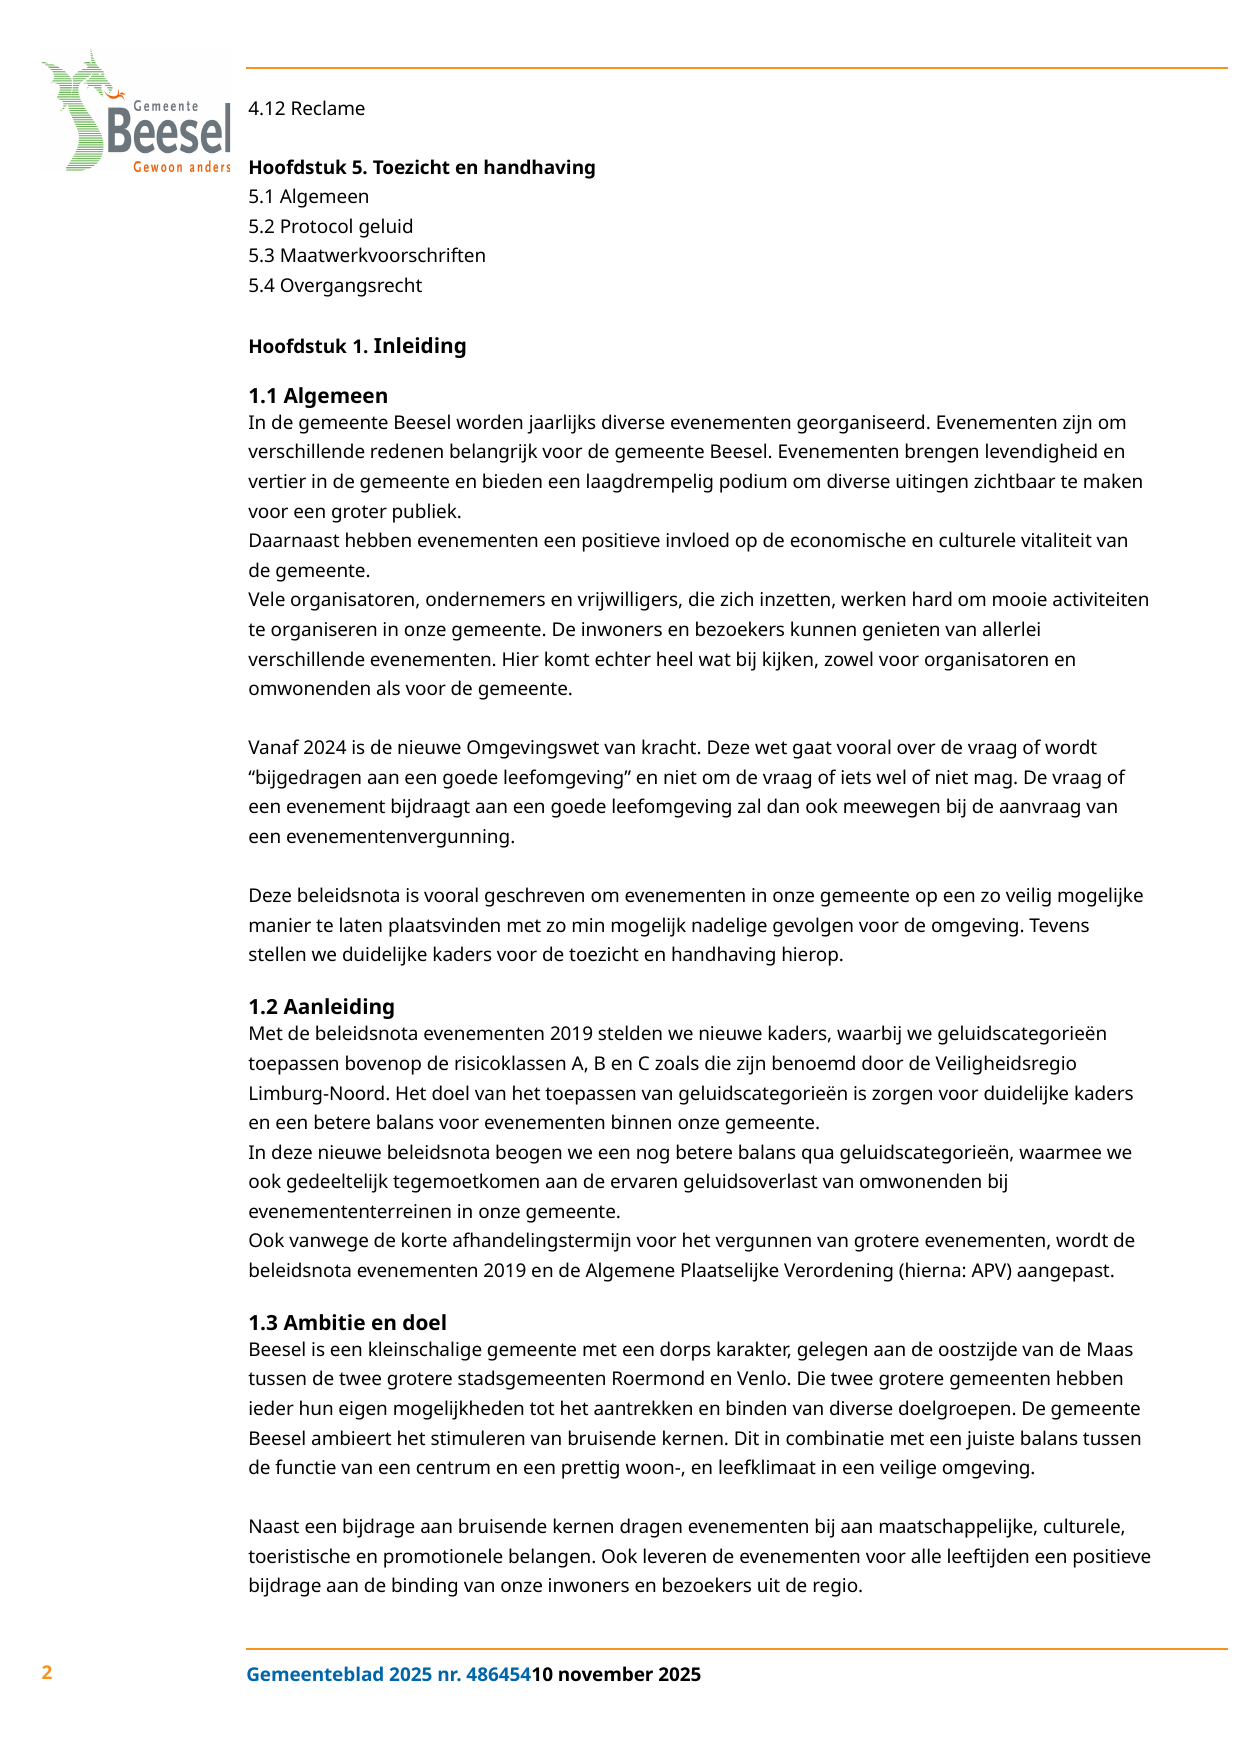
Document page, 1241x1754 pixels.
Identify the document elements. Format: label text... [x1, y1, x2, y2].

text Hoofdstuk 1. Inleiding [248, 331, 1152, 360]
text 1.1 Algemeen [248, 381, 1152, 409]
text Vanaf 2024 is de nieuwe Omgevingswet van kracht. Deze wet gaat vooral over de vraag of wordt “bijgedragen aan een goede leefomgeving” en niet om de vraag of iets wel of niet mag. De vraag of een evenement bijdraagt aan een goede leefomgeving zal dan ook meewegen bij de aanvraag van een evenementenvergunning. [248, 734, 1152, 849]
text Deze beleidsnota is vooral geschreven om evenementen in onze gemeente op een zo veilig mogelijke manier te laten plaatsvinden met zo min mogelijk nadelige gevolgen voor de omgeving. Tevens stellen we duidelijke kaders voor de toezicht en handhaving hierop. [248, 882, 1152, 967]
text Daarnaast hebben evenementen een positieve invloed op de economische en culturele vitaliteit van de gemeente. [248, 527, 1152, 583]
text Naast een bijdrage aan bruisende kernen dragen evenementen bij aan maatschappelijke, culturele, toeristische en promotionele belangen. Ook leveren de evenementen voor alle leeftijden een positieve bijdrage aan de binding van onze inwoners en bezoekers uit de regio. [248, 1513, 1152, 1598]
text In de gemeente Beesel worden jaarlijks diverse evenementen georganiseerd. Evenementen zijn om verschillende redenen belangrijk voor de gemeente Beesel. Evenementen brengen levendigheid en vertier in de gemeente en bieden een laagdrempelig podium om diverse uitingen zichtbaar te maken voor een groter publiek. [248, 409, 1152, 524]
text 5.1 Algemeen [248, 183, 1152, 209]
text 5.2 Protocol geluid [248, 213, 1152, 239]
text 4.12 Reclame [248, 95, 1152, 121]
text 1.2 Aanleiding [248, 992, 1152, 1021]
text 5.4 Overgangsrecht [248, 272, 1152, 298]
text In deze nieuwe beleidsnota beogen we een nog betere balans qua geluidscategorieën, waarmee we ook gedeeltelijk tegemoetkomen aan de ervaren geluidsoverlast van omwonenden bij evenemententerreinen in onze gemeente. [248, 1139, 1152, 1224]
text Met de beleidsnota evenementen 2019 stelden we nieuwe kaders, waarbij we geluidscategorieën toepassen bovenop de risicoklassen A, B en C zoals die zijn benoemd door de Veiligheidsregio Limburg-Noord. Het doel van het toepassen van geluidscategorieën is zorgen voor duidelijke kaders en een betere balans voor evenementen binnen onze gemeente. [248, 1021, 1152, 1135]
text 5.3 Maatwerkvoorschriften [248, 243, 1152, 268]
text 1.3 Ambitie en doel [248, 1308, 1152, 1336]
text Beesel is een kleinschalige gemeente met een dorps karakter, gelegen aan de oostzijde van de Maas tussen de twee grotere stadsgemeenten Roermond en Venlo. Die twee grotere gemeenten hebben ieder hun eigen mogelijkheden tot het aantrekken en binden van diverse doelgroepen. De gemeente Beesel ambieert het stimuleren van bruisende kernen. Dit in combinatie met een juiste balans tussen de functie van een centrum en een prettig woon-, en leefklimaat in een veilige omgeving. [248, 1336, 1152, 1480]
picture [41, 47, 231, 172]
text Hoofdstuk 5. Toezicht en handhaving [248, 154, 1152, 180]
text Ook vanwege de korte afhandelingstermijn voor het vergunnen van grotere evenementen, wordt de beleidsnota evenementen 2019 en de Algemene Plaatselijke Verordening (hierna: APV) aangepast. [248, 1228, 1152, 1283]
text Vele organisatoren, ondernemers en vrijwilligers, die zich inzetten, werken hard om mooie activiteiten te organiseren in onze gemeente. De inwoners en bezoekers kunnen genieten van allerlei verschillende evenementen. Hier komt echter heel wat bij kijken, zowel voor organisatoren en omwonenden als voor de gemeente. [248, 587, 1152, 701]
